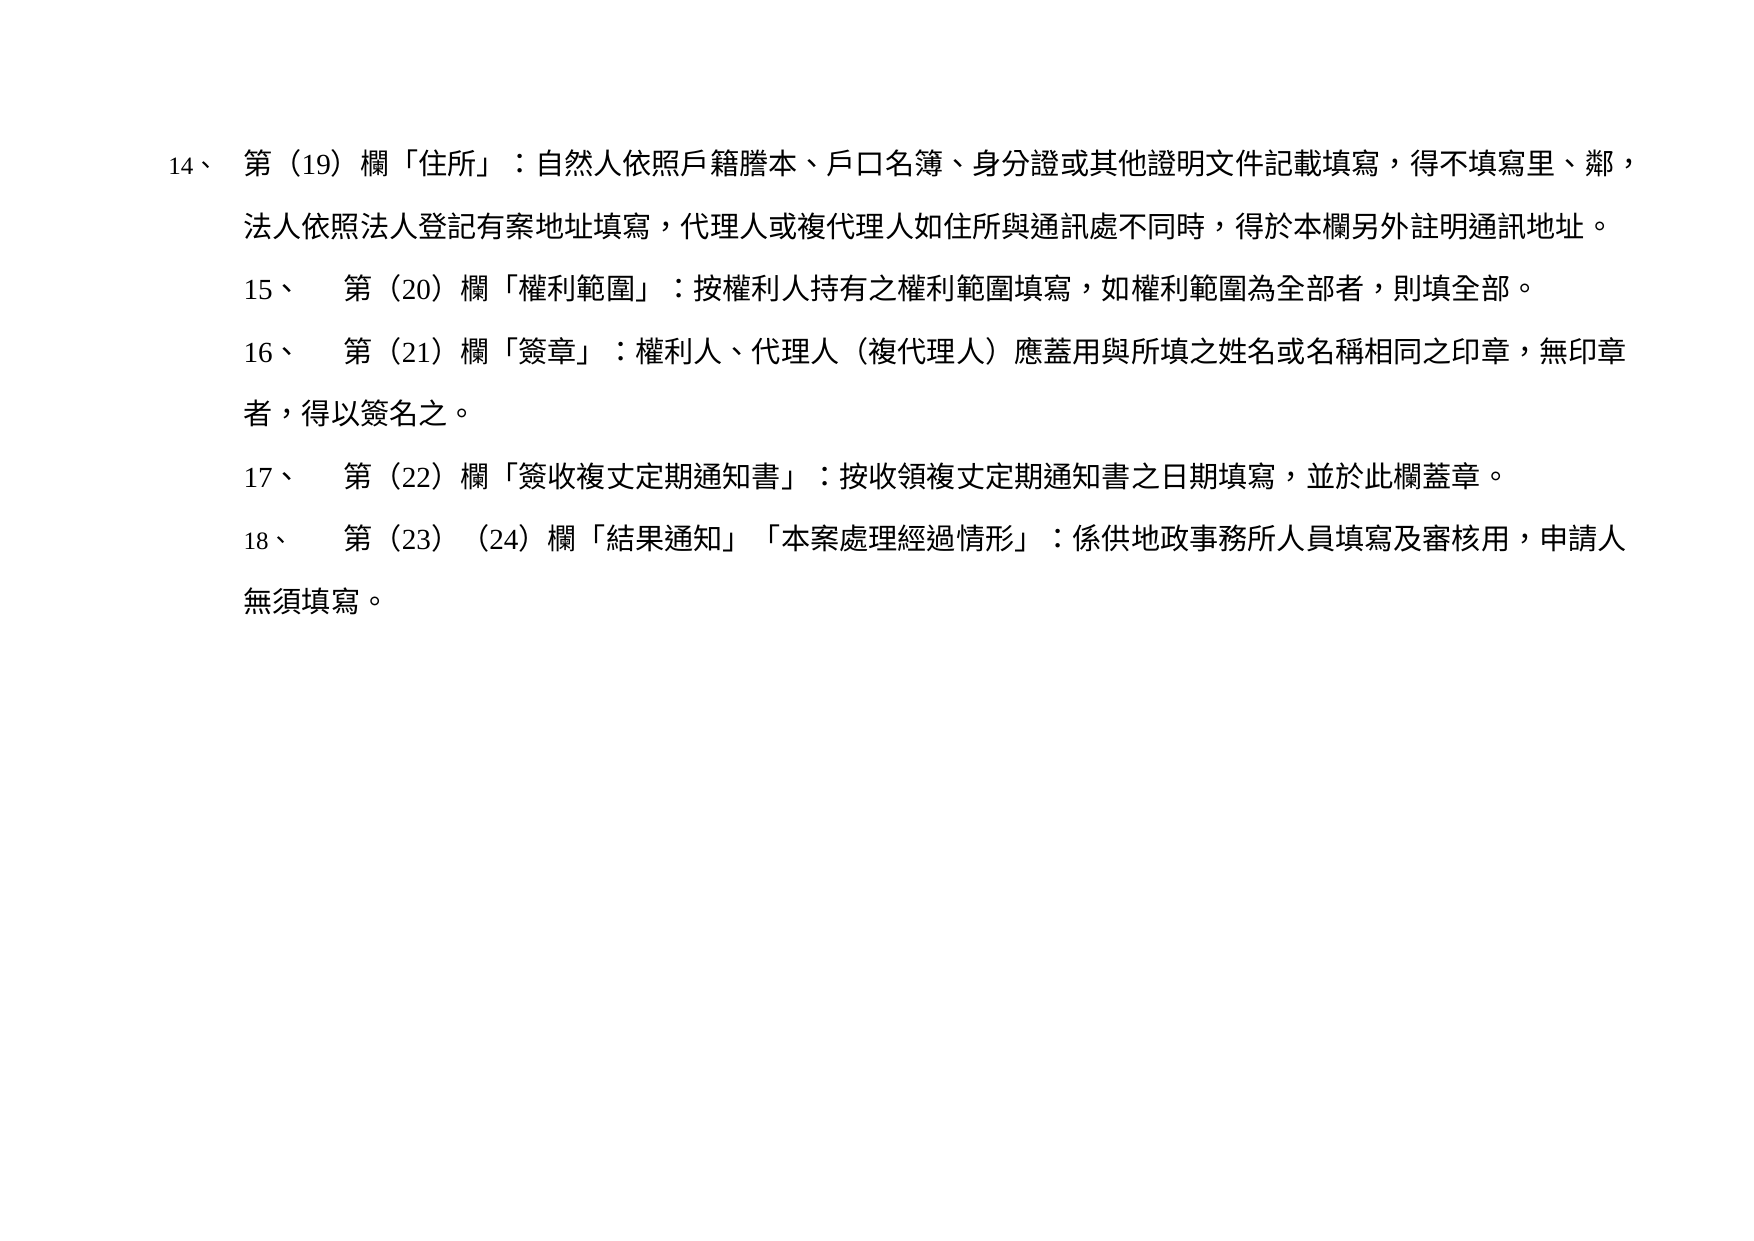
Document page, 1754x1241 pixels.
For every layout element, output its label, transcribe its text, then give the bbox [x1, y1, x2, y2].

list 第（19）欄「住所」：自然人依照戶籍謄本、戶口名簿、身分證或其他證明文件記載填寫，得不填寫里、鄰，法人依照法人登記有案地址填寫，代理人或複代理人如住所與通訊處不同時，得於本欄另外註明通訊地址。 [168, 120, 1636, 245]
list 第（23）（24）欄「結果通知」「本案處理經過情形」：係供地政事務所人員填寫及審核用，申請人無須填寫。 [243, 495, 1636, 620]
list 第（21）欄「簽章」：權利人、代理人（複代理人）應蓋用與所填之姓名或名稱相同之印章，無印章者，得以簽名之。 [243, 308, 1636, 433]
list 第（22）欄「簽收複丈定期通知書」：按收領複丈定期通知書之日期填寫，並於此欄蓋章。 [243, 433, 1636, 495]
list 第（20）欄「權利範圍」：按權利人持有之權利範圍填寫，如權利範圍為全部者，則填全部。 [243, 245, 1636, 308]
